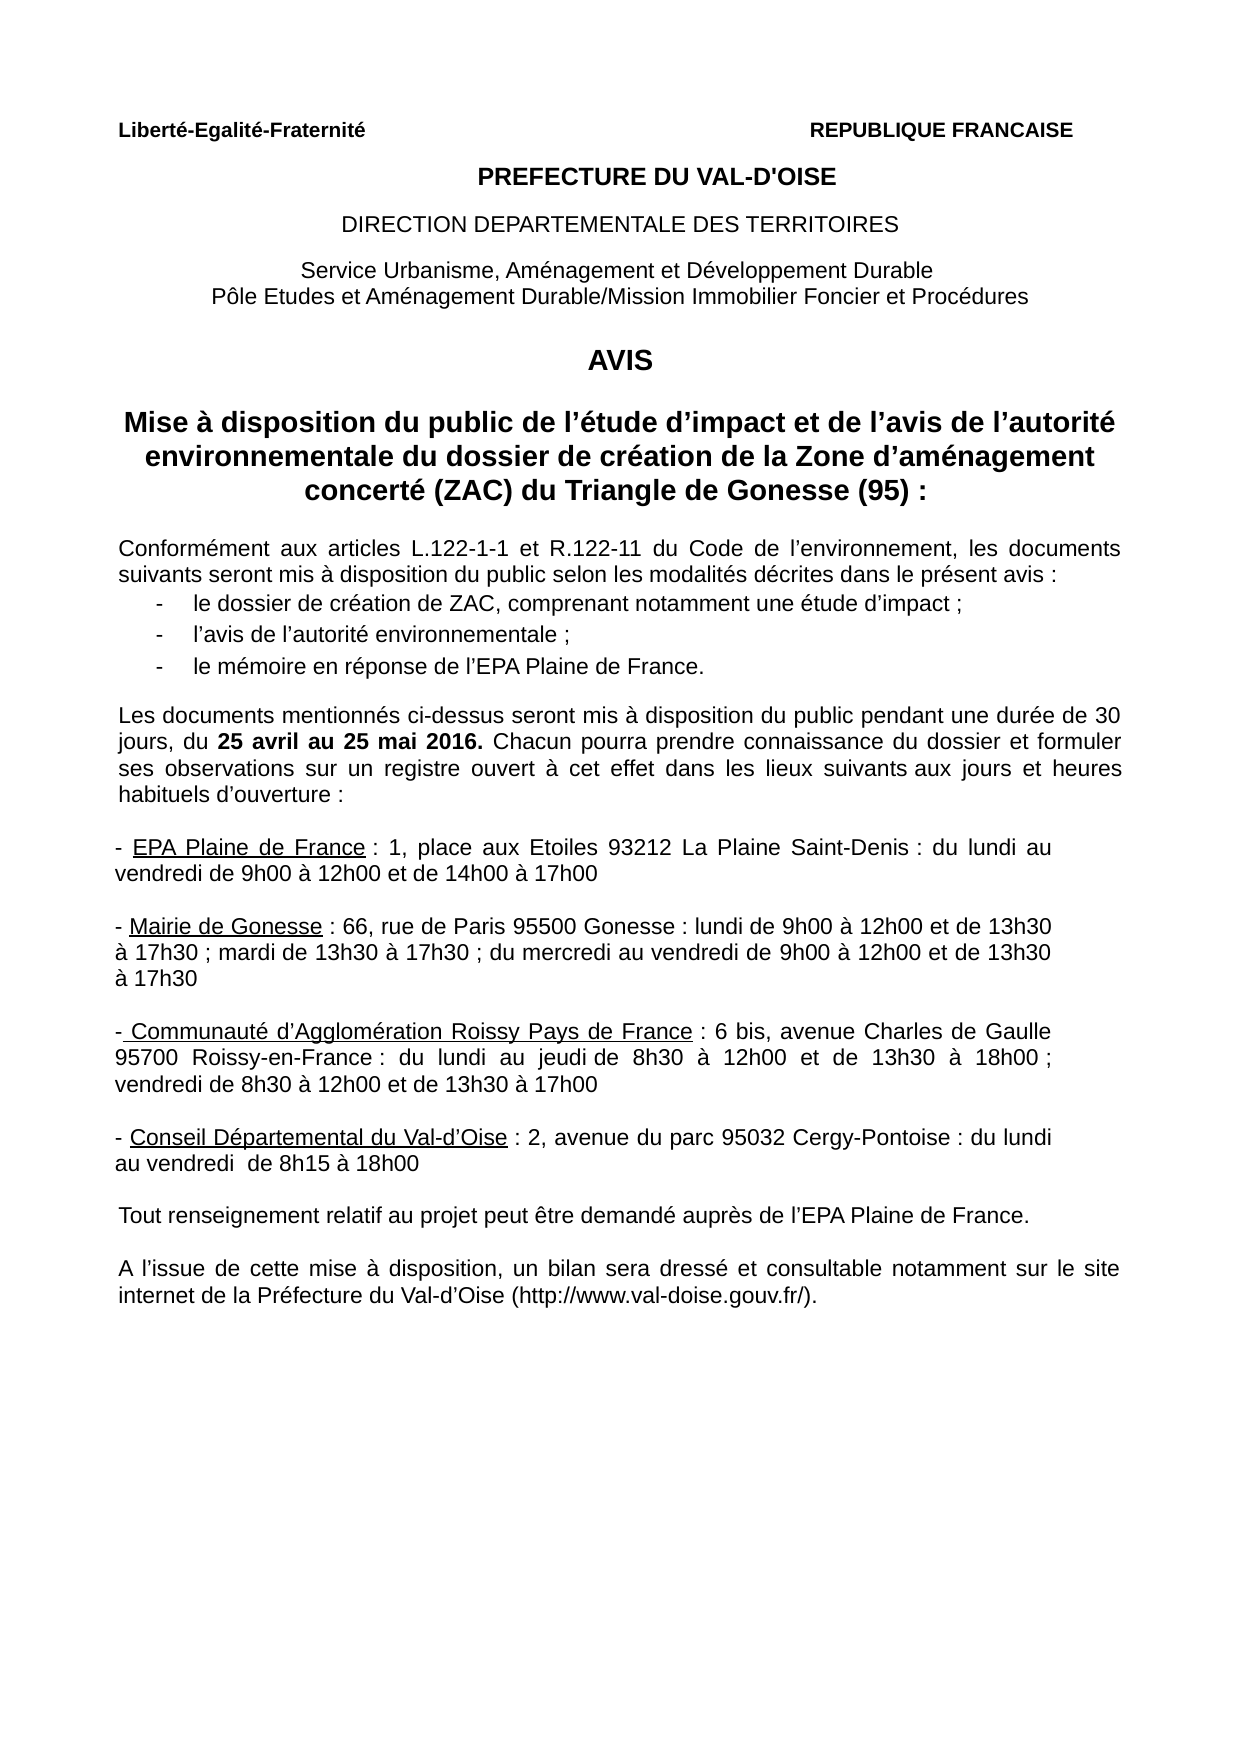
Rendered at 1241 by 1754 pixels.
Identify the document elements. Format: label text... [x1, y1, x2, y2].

text Mise à disposition du public de l’étude d’impact et de l’avis de l’autorité environnementale du dossier de création de la Zone d’aménagement concerté (ZAC) du Triangle de Gonesse (95) : [118, 405, 1122, 506]
list l’avis de l’autorité environnementale ; [156, 618, 1122, 650]
text Tout renseignement relatif au projet peut être demandé auprès de l’EPA Plaine de France. [118, 1202, 1122, 1229]
text PREFECTURE DU VAL-D'OISE [118, 161, 1122, 190]
table_header - EPA Plaine de France : 1, place aux Etoiles 93212 La Plaine Saint-Denis : du lundi au vendredi de 9h00 à 12h00 et de 14h00 à 17h00 - Mairie de Gonesse : 66, rue de Paris 95500 Gonesse : lundi de 9h00 à 12h00 et de 13h30 à 17h30 ; mardi de 13h30 à 17h30 ; du mercredi au vendredi de 9h00 à 12h00 et de 13h30 à 17h30 - Communauté d’Agglomération Roissy Pays de France : 6 bis, avenue Charles de Gaulle 95700 Roissy-en-France : du lundi au jeudi de 8h30 à 12h00 et de 13h30 à 18h00 ; vendredi de 8h30 à 12h00 et de 13h30 à 17h00 - Conseil Départemental du Val-d’Oise : 2, avenue du parc 95032 Cergy-Pontoise : du lundi au vendredi de 8h15 à 18h00 [103, 834, 1063, 1202]
text Liberté-Egalité-Fraternité REPUBLIQUE FRANCAISE [118, 118, 1122, 142]
text Conformément aux articles L.122-1-1 et R.122-11 du Code de l’environnement, les documents suivants seront mis à disposition du public selon les modalités décrites dans le présent avis : [118, 534, 1122, 587]
text Les documents mentionnés ci-dessus seront mis à disposition du public pendant une durée de 30 jours, du 25 avril au 25 mai 2016. Chacun pourra prendre connaissance du dossier et formuler ses observations sur un registre ouvert à cet effet dans les lieux suivants aux jours et heures habituels d’ouverture : [118, 702, 1122, 807]
text A l’issue de cette mise à disposition, un bilan sera dressé et consultable notamment sur le site internet de la Préfecture du Val-d’Oise (http://www.val-doise.gouv.fr/). [118, 1255, 1122, 1308]
text Pôle Etudes et Aménagement Durable/Mission Immobilier Foncier et Procédures [118, 283, 1122, 309]
text AVIS [118, 343, 1122, 377]
text Service Urbanisme, Aménagement et Développement Durable [118, 257, 1122, 283]
text DIRECTION DEPARTEMENTALE DES TERRITOIRES [118, 211, 1122, 237]
list le mémoire en réponse de l’EPA Plaine de France. [156, 650, 1122, 681]
list le dossier de création de ZAC, comprenant notamment une étude d’impact ; [156, 587, 1122, 618]
